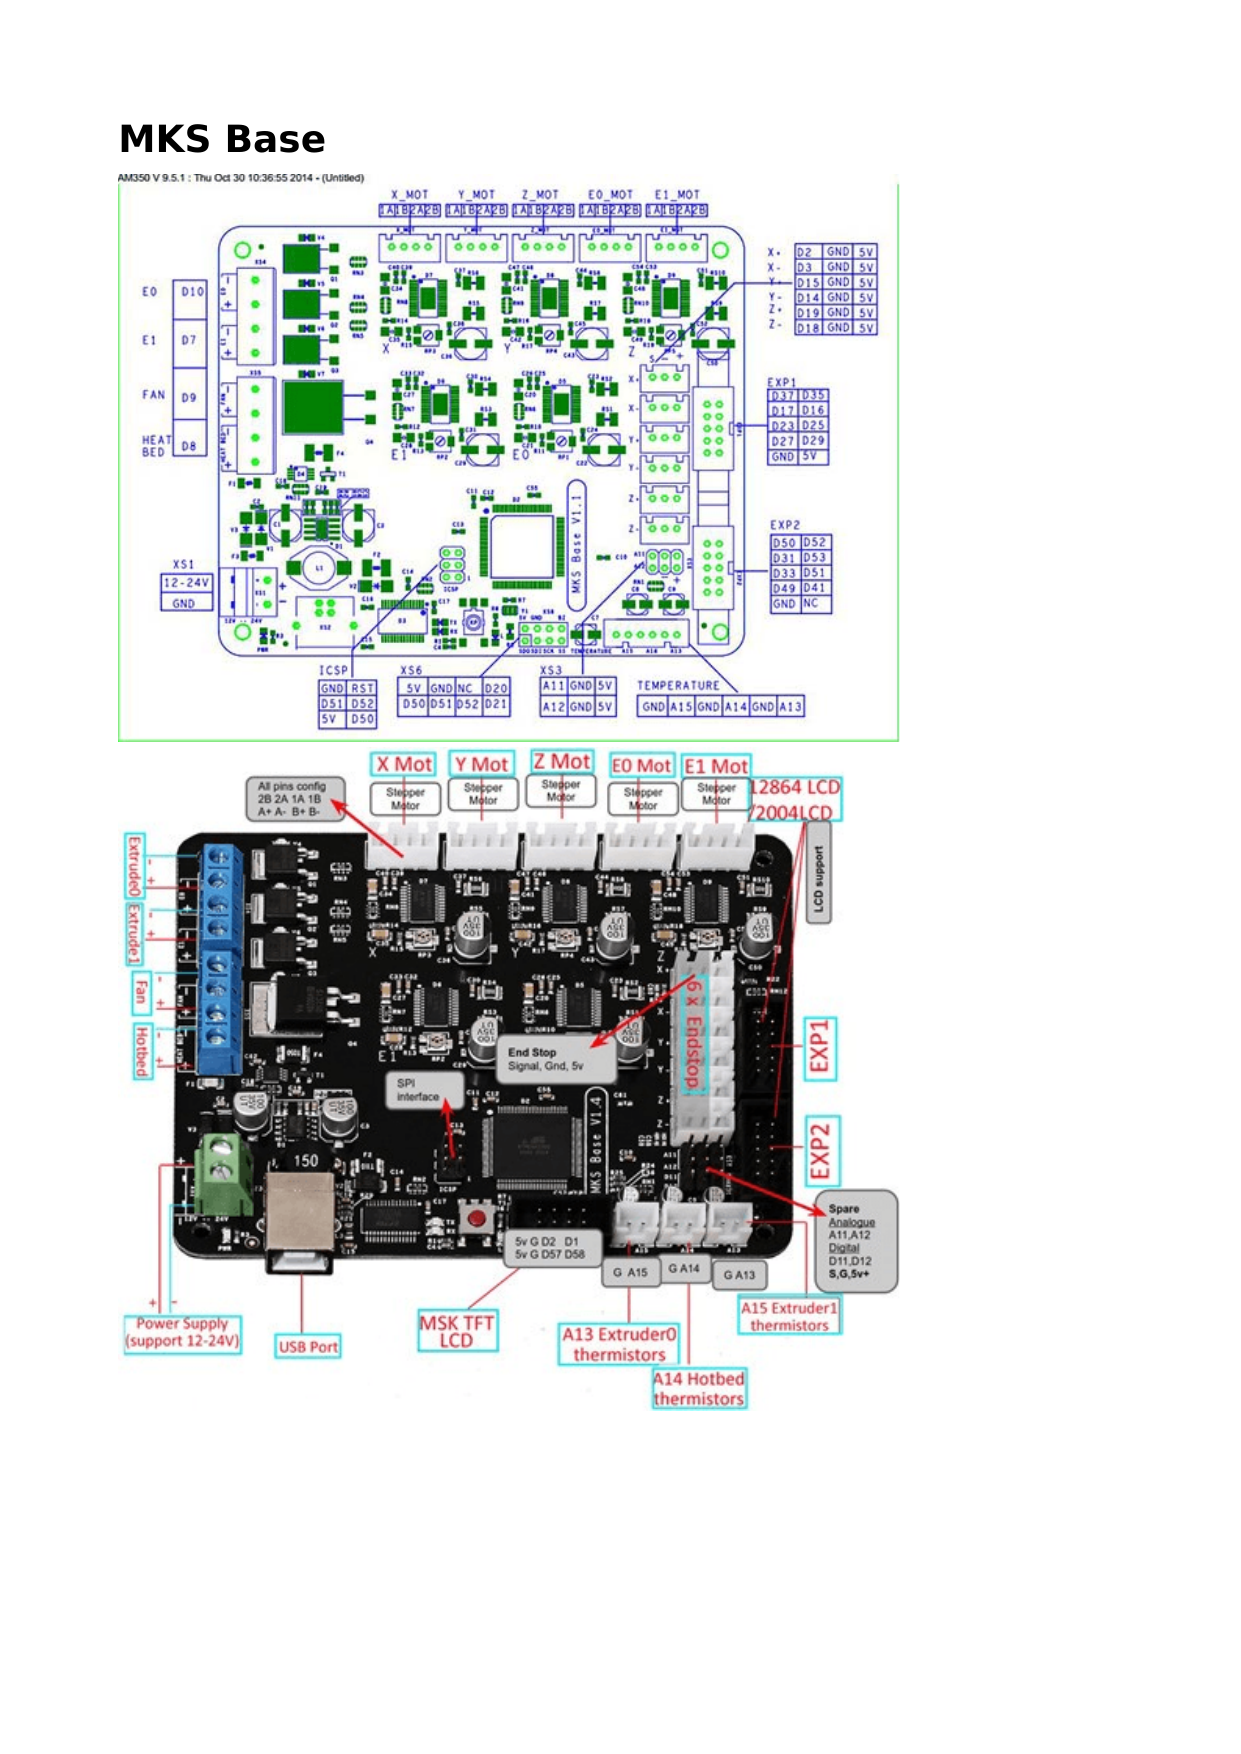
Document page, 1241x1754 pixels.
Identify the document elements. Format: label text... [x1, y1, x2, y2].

picture [118, 174, 900, 742]
picture [118, 747, 900, 1411]
subtitle MKS Base [118, 118, 1122, 162]
